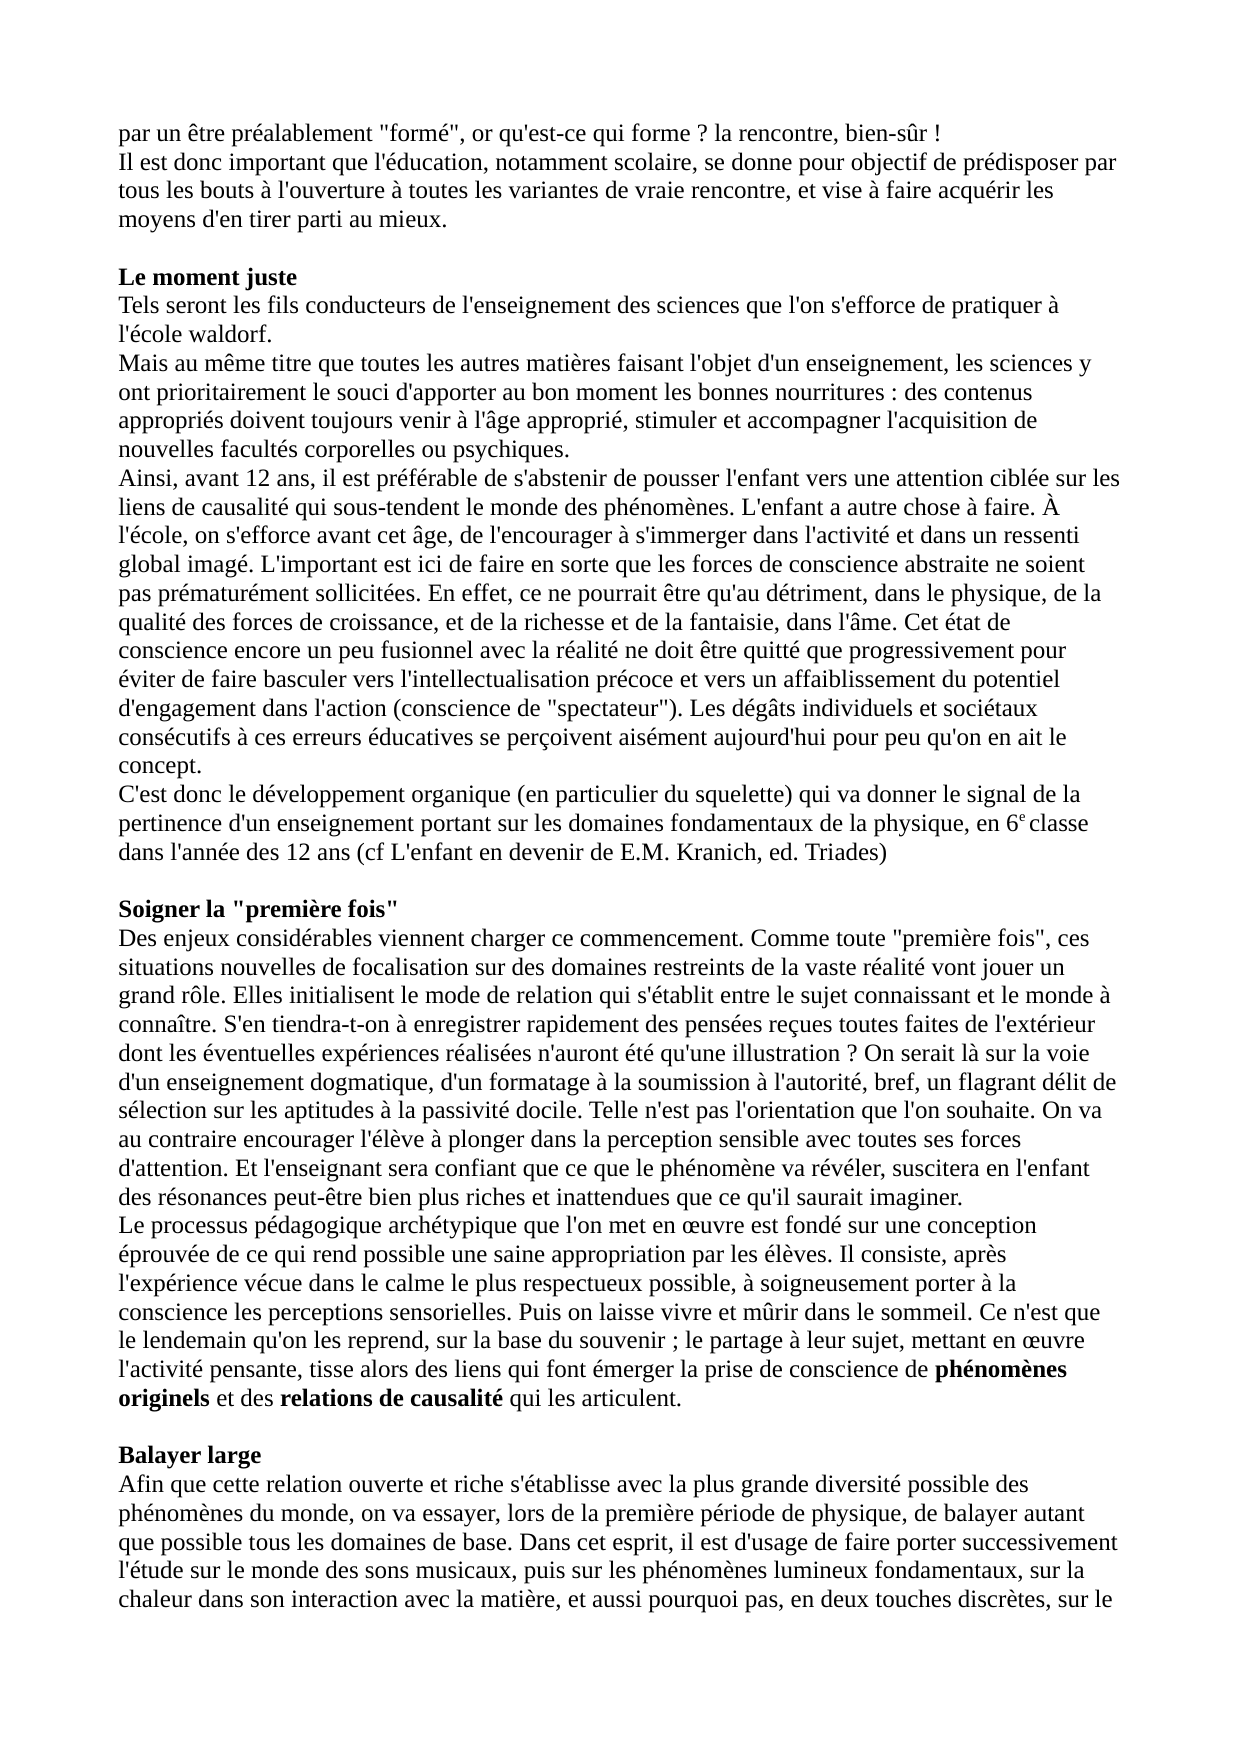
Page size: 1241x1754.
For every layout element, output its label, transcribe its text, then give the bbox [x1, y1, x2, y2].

text Afin que cette relation ouverte et riche s'établisse avec la plus grande diversité possible des phénomènes du monde, on va essayer, lors de la première période de physique, de balayer autant que possible tous les domaines de base. Dans cet esprit, il est d'usage de faire porter successivement l'étude sur le monde des sons musicaux, puis sur les phénomènes lumineux fondamentaux, sur la chaleur dans son interaction avec la matière, et aussi pourquoi pas, en deux touches discrètes, sur le [118, 1469, 1122, 1613]
text par un être préalablement "formé", or qu'est-ce qui forme ? la rencontre, bien-sûr ! [118, 118, 1122, 147]
text Soigner la "première fois" [118, 894, 1122, 923]
text Mais au même titre que toutes les autres matières faisant l'objet d'un enseignement, les sciences y ont prioritairement le souci d'apporter au bon moment les bonnes nourritures : des contenus appropriés doivent toujours venir à l'âge approprié, stimuler et accompagner l'acquisition de nouvelles facultés corporelles ou psychiques. [118, 348, 1122, 463]
text Le processus pédagogique archétypique que l'on met en œuvre est fondé sur une conception éprouvée de ce qui rend possible une saine appropriation par les élèves. Il consiste, après l'expérience vécue dans le calme le plus respectueux possible, à soigneusement porter à la conscience les perceptions sensorielles. Puis on laisse vivre et mûrir dans le sommeil. Ce n'est que le lendemain qu'on les reprend, sur la base du souvenir ; le partage à leur sujet, mettant en œuvre l'activité pensante, tisse alors des liens qui font émerger la prise de conscience de phénomènes originels et des relations de causalité qui les articulent. [118, 1211, 1122, 1412]
text Tels seront les fils conducteurs de l'enseignement des sciences que l'on s'efforce de pratiquer à l'école waldorf. [118, 291, 1122, 348]
text Le moment juste [118, 262, 1122, 291]
text Il est donc important que l'éducation, notamment scolaire, se donne pour objectif de prédisposer par tous les bouts à l'ouverture à toutes les variantes de vraie rencontre, et vise à faire acquérir les moyens d'en tirer parti au mieux. [118, 147, 1122, 233]
text Des enjeux considérables viennent charger ce commencement. Comme toute "première fois", ces situations nouvelles de focalisation sur des domaines restreints de la vaste réalité vont jouer un grand rôle. Elles initialisent le mode de relation qui s'établit entre le sujet connaissant et le monde à connaître. S'en tiendra-t-on à enregistrer rapidement des pensées reçues toutes faites de l'extérieur dont les éventuelles expériences réalisées n'auront été qu'une illustration ? On serait là sur la voie d'un enseignement dogmatique, d'un formatage à la soumission à l'autorité, bref, un flagrant délit de sélection sur les aptitudes à la passivité docile. Telle n'est pas l'orientation que l'on souhaite. On va au contraire encourager l'élève à plonger dans la perception sensible avec toutes ses forces d'attention. Et l'enseignant sera confiant que ce que le phénomène va révéler, suscitera en l'enfant des résonances peut-être bien plus riches et inattendues que ce qu'il saurait imaginer. [118, 923, 1122, 1211]
text Ainsi, avant 12 ans, il est préférable de s'abstenir de pousser l'enfant vers une attention ciblée sur les liens de causalité qui sous-tendent le monde des phénomènes. L'enfant a autre chose à faire. À l'école, on s'efforce avant cet âge, de l'encourager à s'immerger dans l'activité et dans un ressenti global imagé. L'important est ici de faire en sorte que les forces de conscience abstraite ne soient pas prématurément sollicitées. En effet, ce ne pourrait être qu'au détriment, dans le physique, de la qualité des forces de croissance, et de la richesse et de la fantaisie, dans l'âme. Cet état de conscience encore un peu fusionnel avec la réalité ne doit être quitté que progressivement pour éviter de faire basculer vers l'intellectualisation précoce et vers un affaiblissement du potentiel d'engagement dans l'action (conscience de "spectateur"). Les dégâts individuels et sociétaux consécutifs à ces erreurs éducatives se perçoivent aisément aujourd'hui pour peu qu'on en ait le concept. [118, 463, 1122, 779]
text C'est donc le développement organique (en particulier du squelette) qui va donner le signal de la pertinence d'un enseignement portant sur les domaines fondamentaux de la physique, en 6e classe dans l'année des 12 ans (cf L'enfant en devenir de E.M. Kranich, ed. Triades) [118, 779, 1122, 866]
text Balayer large [118, 1441, 1122, 1469]
